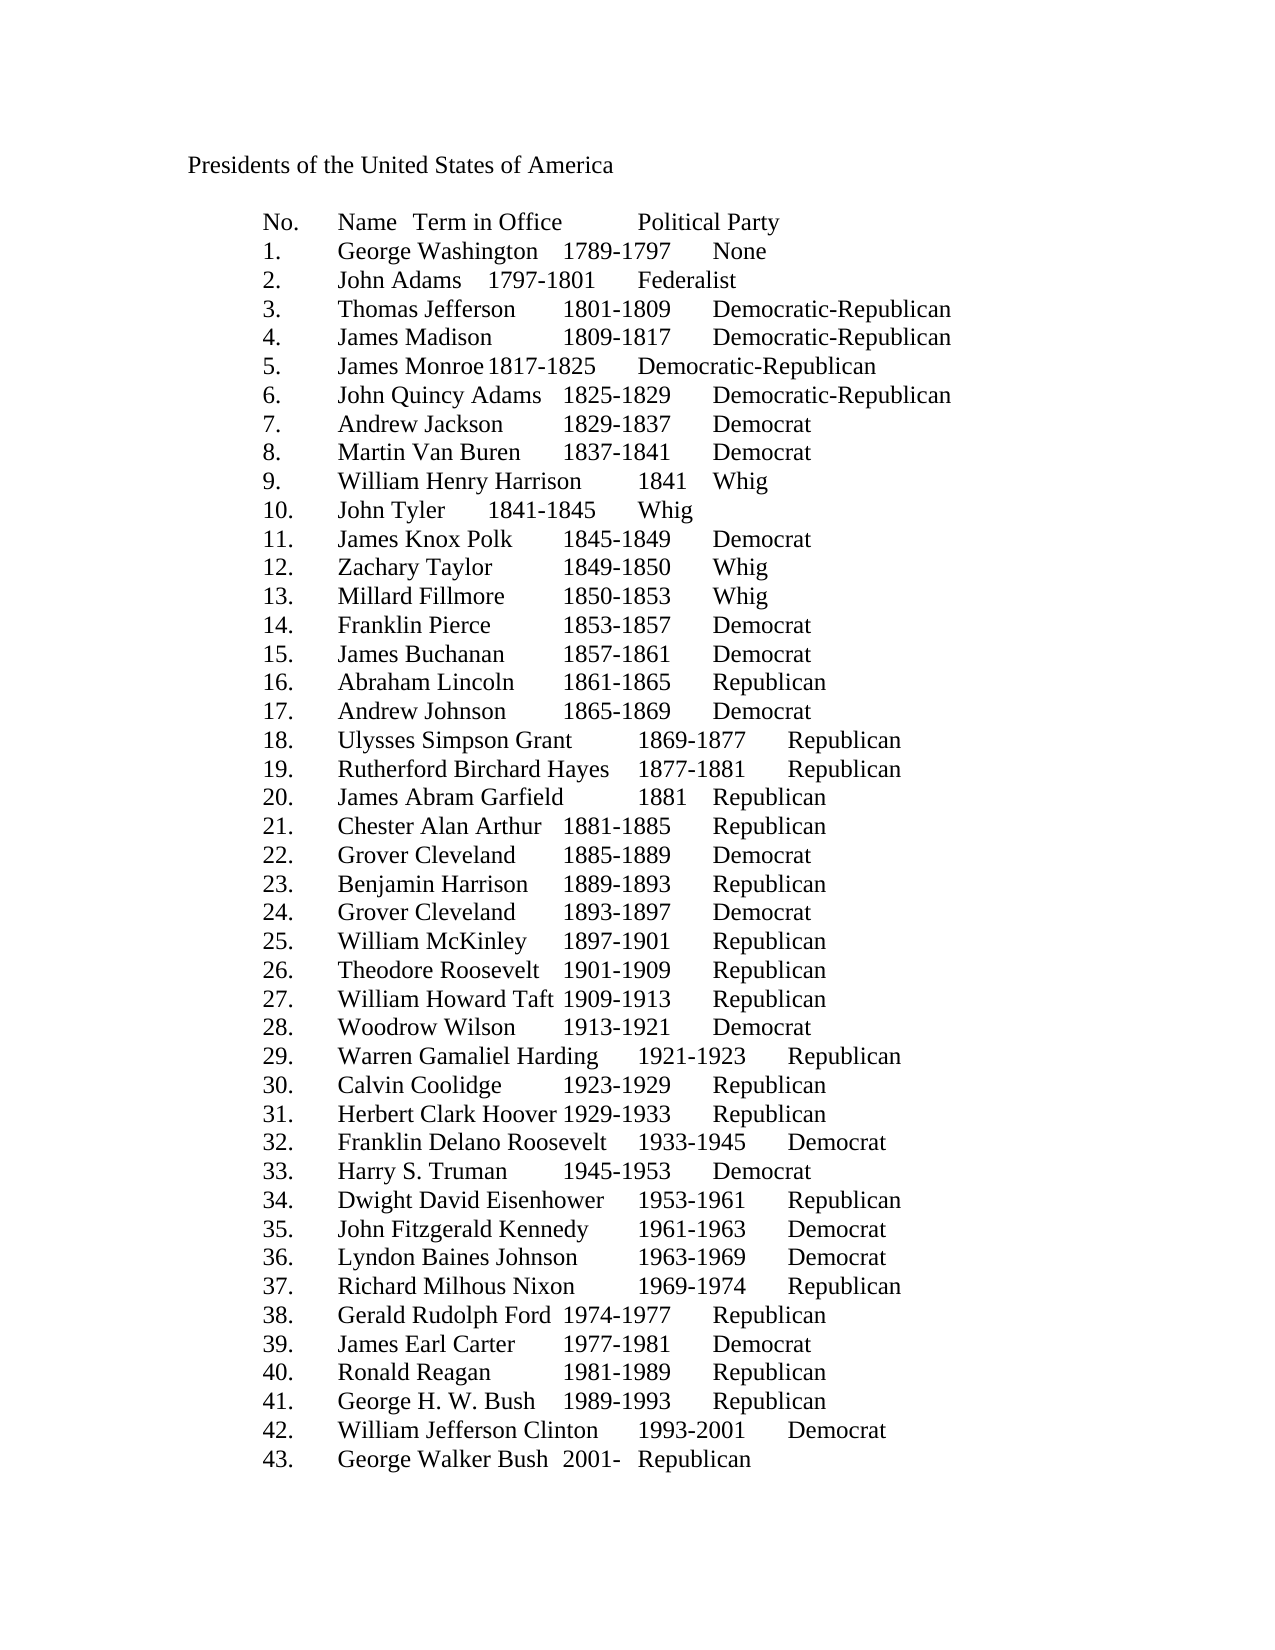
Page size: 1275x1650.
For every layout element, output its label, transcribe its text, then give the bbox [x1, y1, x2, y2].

text 33. Harry S. Truman 1945-1953 Democrat [187, 1156, 1087, 1185]
text 37. Richard Milhous Nixon 1969-1974 Republican [187, 1271, 1087, 1300]
text 15. James Buchanan 1857-1861 Democrat [187, 639, 1087, 667]
text 41. George H. W. Bush 1989-1993 Republican [187, 1386, 1087, 1415]
text 32. Franklin Delano Roosevelt 1933-1945 Democrat [187, 1127, 1087, 1156]
text No. Name Term in Office Political Party [187, 207, 1087, 236]
text 30. Calvin Coolidge 1923-1929 Republican [187, 1070, 1087, 1099]
text 1. George Washington 1789-1797 None [187, 236, 1087, 265]
text 28. Woodrow Wilson 1913-1921 Democrat [187, 1012, 1087, 1041]
text Presidents of the United States of America [187, 150, 1087, 179]
text 26. Theodore Roosevelt 1901-1909 Republican [187, 955, 1087, 984]
text 27. William Howard Taft 1909-1913 Republican [187, 984, 1087, 1012]
text 42. William Jefferson Clinton 1993-2001 Democrat [187, 1415, 1087, 1444]
text 11. James Knox Polk 1845-1849 Democrat [187, 524, 1087, 552]
text 25. William McKinley 1897-1901 Republican [187, 926, 1087, 955]
text 9. William Henry Harrison 1841 Whig [187, 466, 1087, 495]
text 17. Andrew Johnson 1865-1869 Democrat [187, 696, 1087, 725]
text 6. John Quincy Adams 1825-1829 Democratic-Republican [187, 380, 1087, 409]
text 40. Ronald Reagan 1981-1989 Republican [187, 1357, 1087, 1386]
text 12. Zachary Taylor 1849-1850 Whig [187, 552, 1087, 581]
text 7. Andrew Jackson 1829-1837 Democrat [187, 409, 1087, 437]
text 14. Franklin Pierce 1853-1857 Democrat [187, 610, 1087, 639]
text 16. Abraham Lincoln 1861-1865 Republican [187, 667, 1087, 696]
text 29. Warren Gamaliel Harding 1921-1923 Republican [187, 1041, 1087, 1070]
text 2. John Adams 1797-1801 Federalist [187, 265, 1087, 294]
text 18. Ulysses Simpson Grant 1869-1877 Republican [187, 725, 1087, 754]
text 35. John Fitzgerald Kennedy 1961-1963 Democrat [187, 1214, 1087, 1242]
text 43. George Walker Bush 2001- Republican [187, 1444, 1087, 1472]
text 19. Rutherford Birchard Hayes 1877-1881 Republican [187, 754, 1087, 782]
text 4. James Madison 1809-1817 Democratic-Republican [187, 322, 1087, 351]
text 13. Millard Fillmore 1850-1853 Whig [187, 581, 1087, 610]
text 20. James Abram Garfield 1881 Republican [187, 782, 1087, 811]
text 31. Herbert Clark Hoover 1929-1933 Republican [187, 1099, 1087, 1127]
text 23. Benjamin Harrison 1889-1893 Republican [187, 869, 1087, 897]
text 8. Martin Van Buren 1837-1841 Democrat [187, 437, 1087, 466]
text 24. Grover Cleveland 1893-1897 Democrat [187, 897, 1087, 926]
text 22. Grover Cleveland 1885-1889 Democrat [187, 840, 1087, 869]
text 36. Lyndon Baines Johnson 1963-1969 Democrat [187, 1242, 1087, 1271]
text 3. Thomas Jefferson 1801-1809 Democratic-Republican [187, 294, 1087, 322]
text 10. John Tyler 1841-1845 Whig [187, 495, 1087, 524]
text 38. Gerald Rudolph Ford 1974-1977 Republican [187, 1300, 1087, 1329]
text 34. Dwight David Eisenhower 1953-1961 Republican [187, 1185, 1087, 1214]
text 21. Chester Alan Arthur 1881-1885 Republican [187, 811, 1087, 840]
text 39. James Earl Carter 1977-1981 Democrat [187, 1329, 1087, 1357]
text 5. James Monroe 1817-1825 Democratic-Republican [187, 351, 1087, 380]
